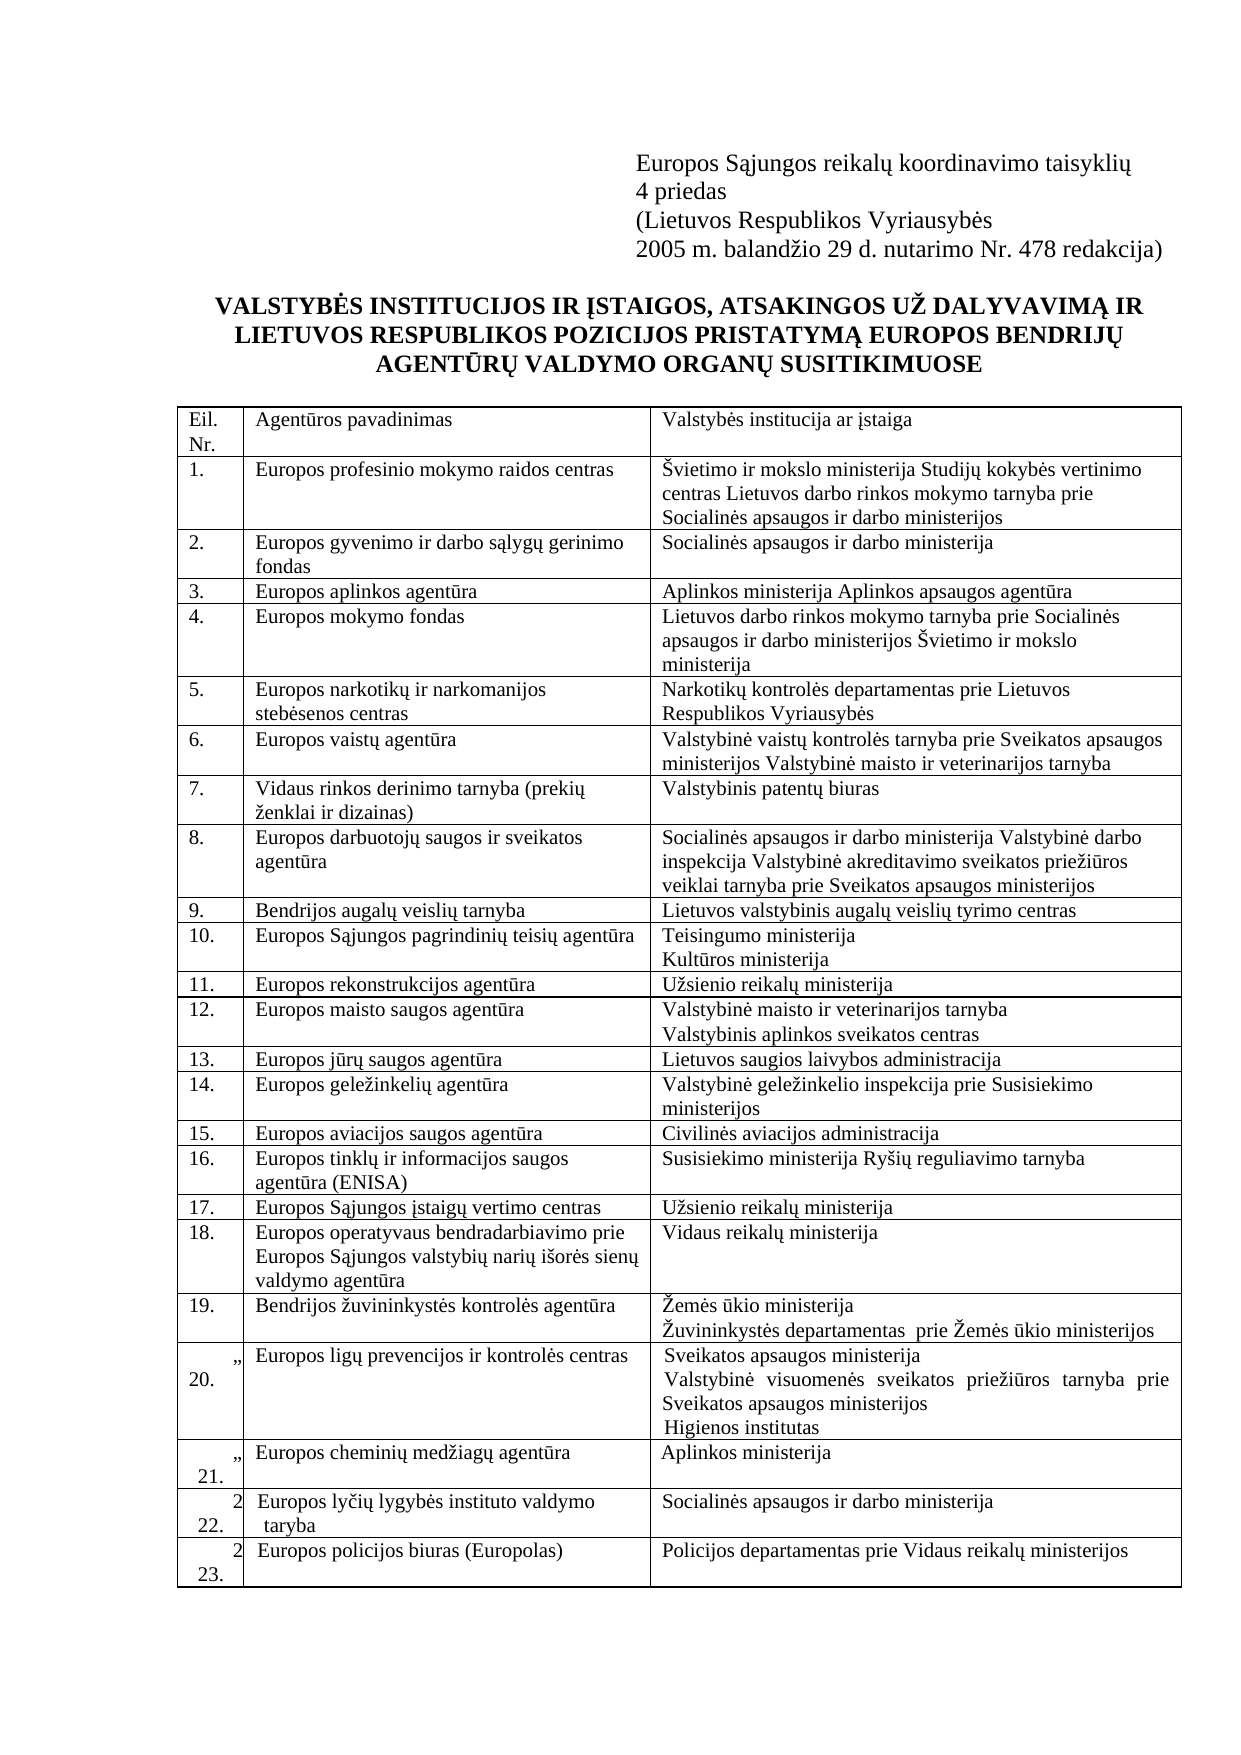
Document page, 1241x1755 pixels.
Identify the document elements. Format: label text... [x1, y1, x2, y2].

table_cell Užsienio reikalų ministerija [651, 1195, 1181, 1219]
table_cell Aplinkos ministerija [651, 1440, 1181, 1488]
table_cell Europos narkotikų ir narkomanijos stebėsenos centras [244, 677, 650, 725]
table_cell Europos ligų prevencijos ir kontrolės centras [244, 1343, 650, 1439]
table_cell Žemės ūkio ministerija Žuvininkystės departamentas prie Žemės ūkio ministerijos [651, 1294, 1181, 1342]
table_cell 11. [178, 972, 243, 996]
table_cell Socialinės apsaugos ir darbo ministerija Valstybinė darbo inspekcija Valstybinė akreditavimo sveikatos priežiūros veiklai tarnyba prie Sveikatos apsaugos ministerijos [651, 825, 1181, 897]
table_cell 6. [178, 726, 243, 774]
table_cell Sveikatos apsaugos ministerija Valstybinė visuomenės sveikatos priežiūros tarnyba prie Sveikatos apsaugos ministerijos Higienos institutas [651, 1343, 1181, 1439]
table_cell Teisingumo ministerija Kultūros ministerija [651, 923, 1181, 971]
table_cell 2. [178, 530, 243, 578]
table_cell Narkotikų kontrolės departamentas prie Lietuvos Respublikos Vyriausybės [651, 677, 1181, 725]
table_cell 9. [178, 898, 243, 922]
table_cell Bendrijos augalų veislių tarnyba [244, 898, 650, 922]
table_cell Švietimo ir mokslo ministerija Studijų kokybės vertinimo centras Lietuvos darbo rinkos mokymo tarnyba prie Socialinės apsaugos ir darbo ministerijos [651, 457, 1181, 529]
text 2005 m. balandžio 29 d. nutarimo Nr. 478 redakcija) [177, 234, 1181, 263]
table_cell Europos gyvenimo ir darbo sąlygų gerinimo fondas [244, 530, 650, 578]
text 4 priedas [177, 176, 1181, 205]
table_cell Europos geležinkelių agentūra [244, 1072, 650, 1120]
table_cell 222. [178, 1489, 243, 1537]
table_cell 7. [178, 776, 243, 824]
table_cell 8. [178, 825, 243, 897]
table_cell Socialinės apsaugos ir darbo ministerija [651, 1489, 1181, 1537]
table_cell Lietuvos valstybinis augalų veislių tyrimo centras [651, 898, 1181, 922]
table_cell 223. [178, 1538, 243, 1586]
table_cell 18. [178, 1220, 243, 1292]
table_cell Socialinės apsaugos ir darbo ministerija [651, 530, 1181, 578]
table_cell „21. [178, 1440, 243, 1488]
table_cell 4. [178, 604, 243, 676]
table_cell Policijos departamentas prie Vidaus reikalų ministerijos [651, 1538, 1181, 1586]
table_cell Europos lyčių lygybės instituto valdymo taryba [244, 1489, 650, 1537]
table_cell „20. [178, 1343, 243, 1439]
table_cell Valstybinis patentų biuras [651, 776, 1181, 824]
table_cell Vidaus rinkos derinimo tarnyba (prekių ženklai ir dizainas) [244, 776, 650, 824]
table_cell Aplinkos ministerija Aplinkos apsaugos agentūra [651, 579, 1181, 603]
table_cell Europos profesinio mokymo raidos centras [244, 457, 650, 529]
table_cell 17. [178, 1195, 243, 1219]
table_cell Valstybinė vaistų kontrolės tarnyba prie Sveikatos apsaugos ministerijos Valstybinė maisto ir veterinarijos tarnyba [651, 726, 1181, 774]
table_cell 19. [178, 1294, 243, 1342]
table_cell Bendrijos žuvininkystės kontrolės agentūra [244, 1294, 650, 1342]
table_cell 1. [178, 457, 243, 529]
table_cell 14. [178, 1072, 243, 1120]
table_cell 13. [178, 1047, 243, 1071]
table_cell 3. [178, 579, 243, 603]
table_header Eil. Nr. [178, 408, 243, 456]
table_header Agentūros pavadinimas [244, 408, 650, 456]
table_cell Civilinės aviacijos administracija [651, 1121, 1181, 1145]
table_cell 5. [178, 677, 243, 725]
table_cell Lietuvos darbo rinkos mokymo tarnyba prie Socialinės apsaugos ir darbo ministerijos Švietimo ir mokslo ministerija [651, 604, 1181, 676]
table_cell Europos aplinkos agentūra [244, 579, 650, 603]
table_header Valstybės institucija ar įstaiga [651, 408, 1181, 456]
table_cell Europos policijos biuras (Europolas) [244, 1538, 650, 1586]
table_cell Europos cheminių medžiagų agentūra [244, 1440, 650, 1488]
table_cell Valstybinė maisto ir veterinarijos tarnyba Valstybinis aplinkos sveikatos centras [651, 998, 1181, 1046]
table_cell Europos operatyvaus bendradarbiavimo prie Europos Sąjungos valstybių narių išorės sienų valdymo agentūra [244, 1220, 650, 1292]
table_cell Lietuvos saugios laivybos administracija [651, 1047, 1181, 1071]
table_cell Europos darbuotojų saugos ir sveikatos agentūra [244, 825, 650, 897]
text Europos Sąjungos reikalų koordinavimo taisyklių [177, 148, 1181, 176]
table_cell Užsienio reikalų ministerija [651, 972, 1181, 996]
table_cell 12. [178, 998, 243, 1046]
text VALSTYBĖS INSTITUCIJOS IR ĮSTAIGOS, ATSAKINGOS UŽ DALYVAVIMĄ IR LIETUVOS RESPUBLIKOS POZICIJOS PRISTATYMĄ EUROPOS BENDRIJŲ AGENTŪRŲ VALDYMO ORGANŲ SUSITIKIMUOSE [177, 291, 1181, 378]
table_cell Europos Sąjungos pagrindinių teisių agentūra [244, 923, 650, 971]
table_cell 15. [178, 1121, 243, 1145]
table_cell Europos jūrų saugos agentūra [244, 1047, 650, 1071]
table_cell Europos aviacijos saugos agentūra [244, 1121, 650, 1145]
table_cell Susisiekimo ministerija Ryšių reguliavimo tarnyba [651, 1146, 1181, 1194]
table_cell Vidaus reikalų ministerija [651, 1220, 1181, 1292]
table_cell Europos Sąjungos įstaigų vertimo centras [244, 1195, 650, 1219]
table_cell Europos rekonstrukcijos agentūra [244, 972, 650, 996]
table_cell Europos maisto saugos agentūra [244, 998, 650, 1046]
table_cell 16. [178, 1146, 243, 1194]
table_cell 10. [178, 923, 243, 971]
table_cell Europos vaistų agentūra [244, 726, 650, 774]
text (Lietuvos Respublikos Vyriausybės [177, 205, 1181, 234]
table_cell Europos mokymo fondas [244, 604, 650, 676]
table_cell Europos tinklų ir informacijos saugos agentūra (ENISA) [244, 1146, 650, 1194]
table_cell Valstybinė geležinkelio inspekcija prie Susisiekimo ministerijos [651, 1072, 1181, 1120]
